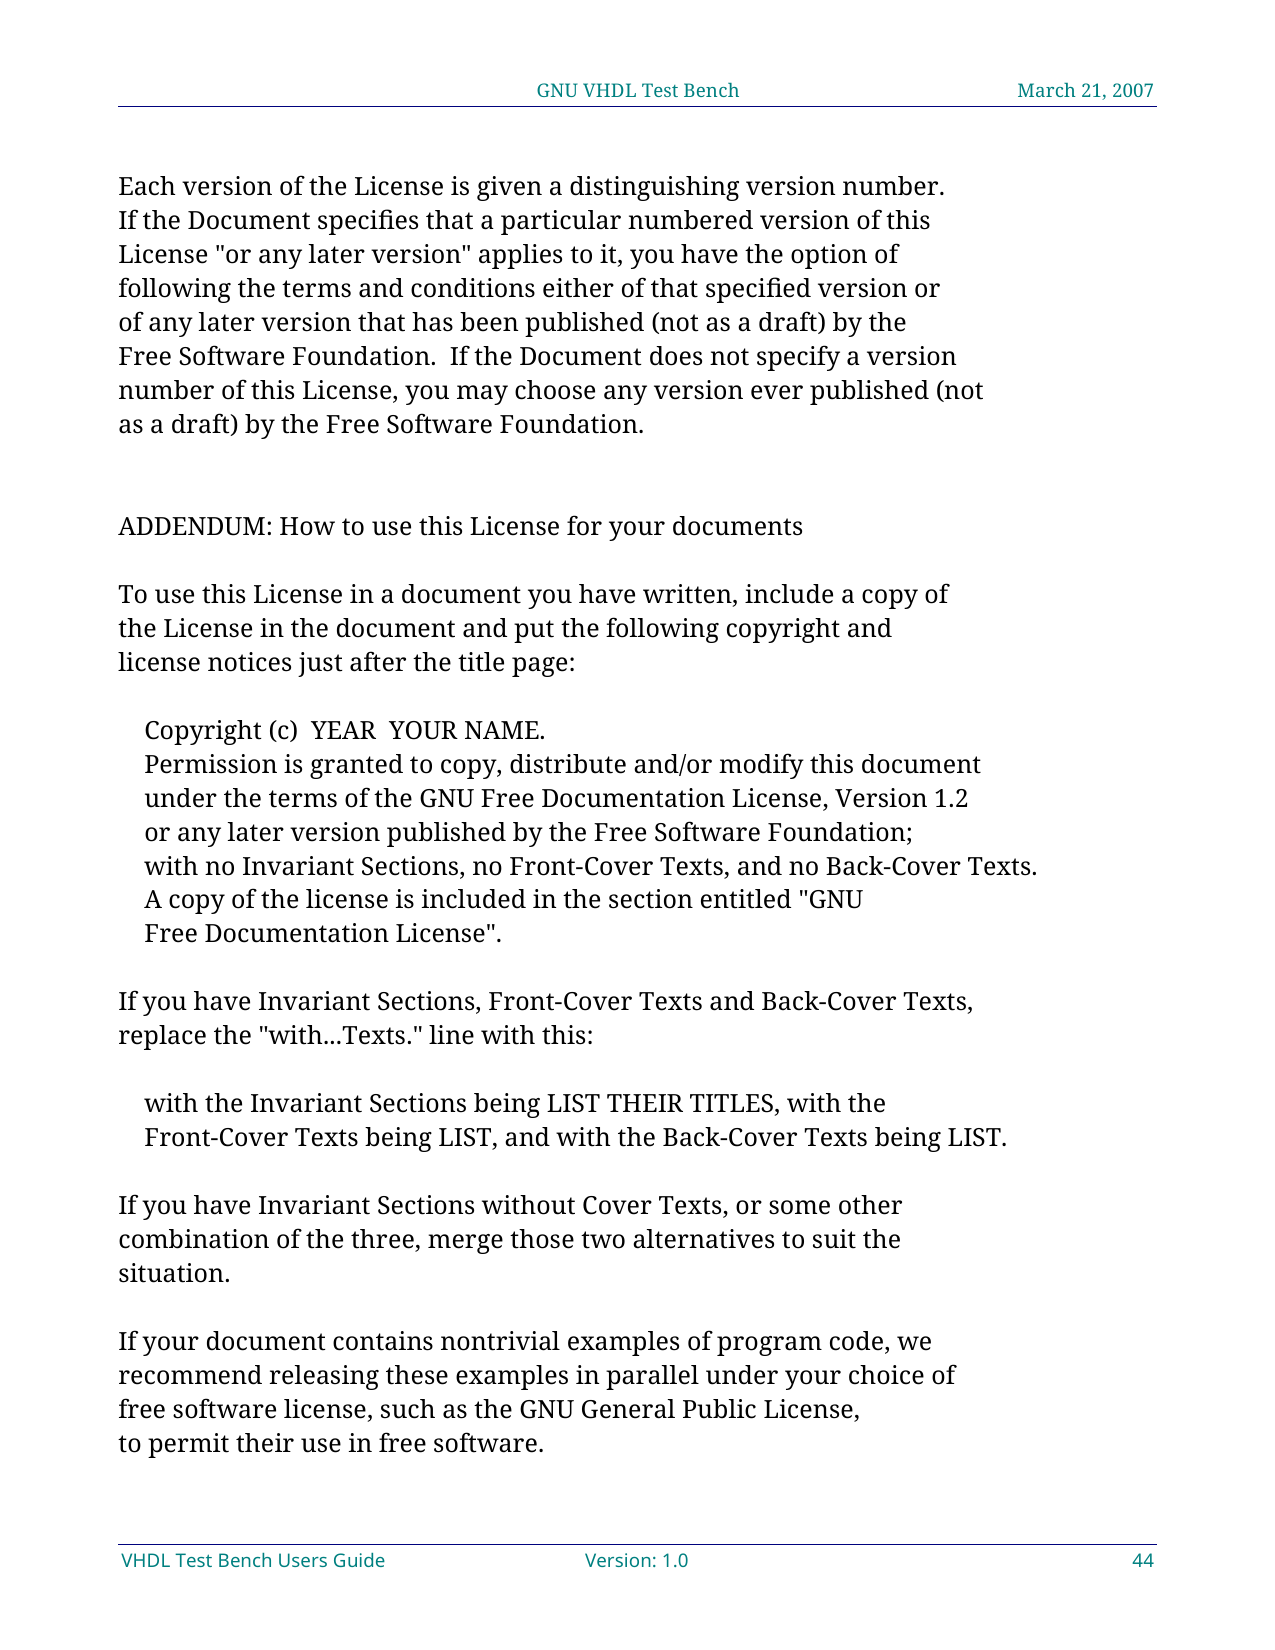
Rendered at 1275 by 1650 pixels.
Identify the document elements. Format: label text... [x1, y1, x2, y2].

text license notices just after the title page: [118, 645, 1157, 679]
text of any later version that has been published (not as a draft) by the [118, 305, 1157, 339]
text or any later version published by the Free Software Foundation; [118, 814, 1157, 848]
text A copy of the license is included in the section entitled "GNU [118, 882, 1157, 916]
text following the terms and conditions either of that specified version or [118, 271, 1157, 305]
text Free Documentation License". [118, 916, 1157, 950]
text If you have Invariant Sections, Front-Cover Texts and Back-Cover Texts, [118, 984, 1157, 1018]
text Permission is granted to copy, distribute and/or modify this document [118, 747, 1157, 781]
text combination of the three, merge those two alternatives to suit the [118, 1222, 1157, 1256]
text free software license, such as the GNU General Public License, [118, 1392, 1157, 1426]
text with no Invariant Sections, no Front-Cover Texts, and no Back-Cover Texts. [118, 848, 1157, 882]
text License "or any later version" applies to it, you have the option of [118, 237, 1157, 271]
text number of this License, you may choose any version ever published (not [118, 373, 1157, 407]
text the License in the document and put the following copyright and [118, 611, 1157, 645]
text under the terms of the GNU Free Documentation License, Version 1.2 [118, 781, 1157, 814]
text recommend releasing these examples in parallel under your choice of [118, 1358, 1157, 1392]
text If you have Invariant Sections without Cover Texts, or some other [118, 1188, 1157, 1222]
text replace the "with...Texts." line with this: [118, 1018, 1157, 1052]
text to permit their use in free software. [118, 1426, 1157, 1460]
text Free Software Foundation. If the Document does not specify a version [118, 339, 1157, 373]
text Copyright (c) YEAR YOUR NAME. [118, 713, 1157, 747]
text as a draft) by the Free Software Foundation. [118, 407, 1157, 441]
text If the Document specifies that a particular numbered version of this [118, 203, 1157, 237]
text To use this License in a document you have written, include a copy of [118, 577, 1157, 611]
text Front-Cover Texts being LIST, and with the Back-Cover Texts being LIST. [118, 1120, 1157, 1154]
text with the Invariant Sections being LIST THEIR TITLES, with the [118, 1086, 1157, 1120]
text ADDENDUM: How to use this License for your documents [118, 509, 1157, 543]
text Each version of the License is given a distinguishing version number. [118, 169, 1157, 203]
text situation. [118, 1256, 1157, 1290]
text If your document contains nontrivial examples of program code, we [118, 1324, 1157, 1358]
